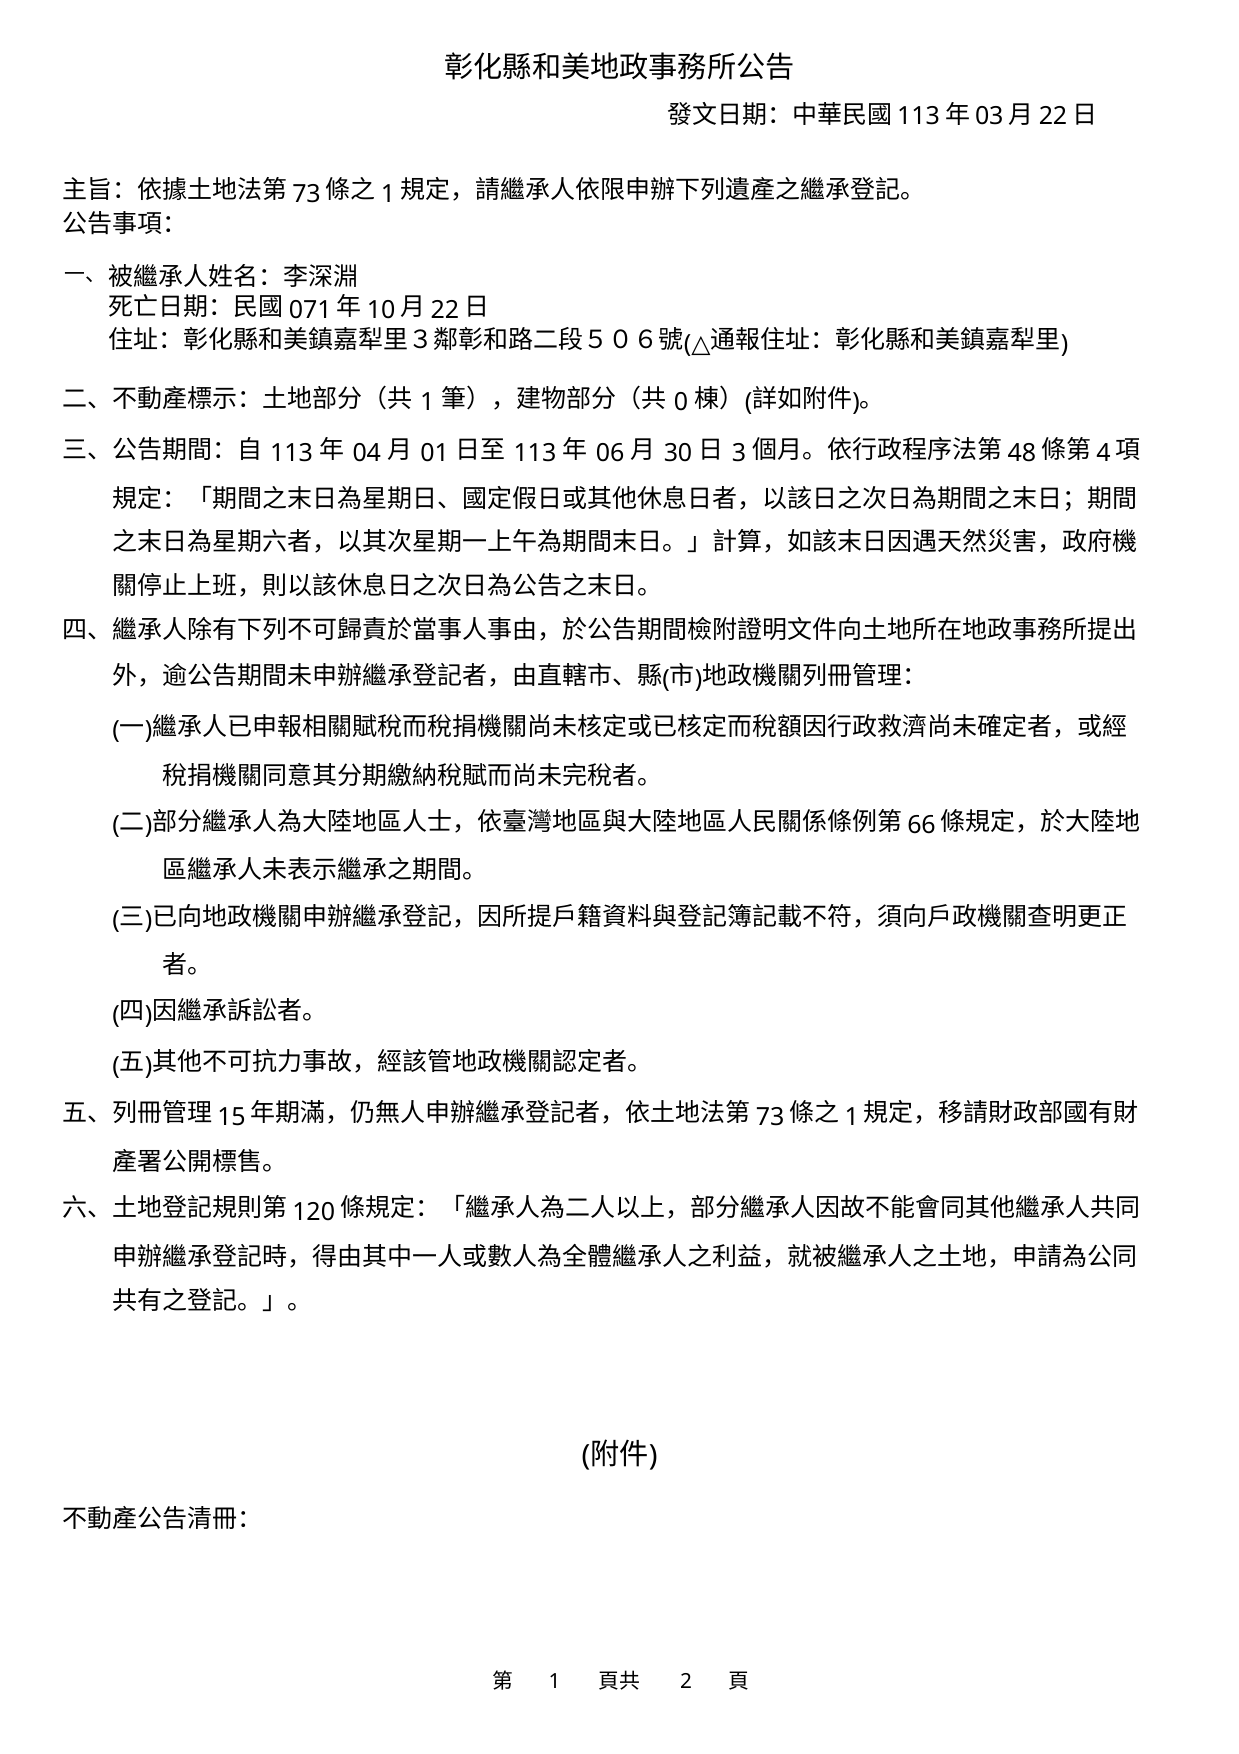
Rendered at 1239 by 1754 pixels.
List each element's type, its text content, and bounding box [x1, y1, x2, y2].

table_cell [0, 314, 62, 384]
table_cell [0, 246, 62, 262]
table_cell 1 [523, 1661, 585, 1701]
table_cell [1177, 384, 1239, 1383]
table_cell [585, 1383, 653, 1423]
table_header [523, 0, 585, 41]
table_cell (附件) [62, 1424, 1177, 1485]
table_cell [759, 1661, 1177, 1701]
table_cell [653, 1557, 667, 1661]
table_cell [62, 95, 109, 135]
table_cell 第 [483, 1661, 523, 1701]
table_header [1177, 0, 1239, 41]
table_cell [109, 135, 482, 176]
table_cell [62, 314, 109, 384]
table_cell [523, 95, 585, 135]
table_cell [585, 95, 653, 135]
table_cell [1177, 176, 1239, 246]
table_header [483, 0, 523, 41]
table_cell [1177, 263, 1239, 313]
table_cell 頁共 [585, 1661, 653, 1701]
table_cell [483, 135, 523, 176]
table_cell [523, 1557, 585, 1661]
table_cell [585, 1557, 653, 1661]
table_cell [759, 135, 1177, 176]
table_cell [1177, 1661, 1239, 1701]
table_cell [667, 1557, 718, 1661]
table_cell [1177, 1383, 1239, 1423]
table_header [109, 0, 482, 41]
table_header [759, 0, 1177, 41]
table_cell [0, 41, 62, 94]
table_cell [718, 1557, 759, 1661]
table_cell [109, 1383, 482, 1423]
table_cell [0, 135, 62, 176]
table_cell [1177, 1485, 1239, 1557]
table_cell [1177, 314, 1239, 384]
table_cell [62, 1661, 109, 1701]
table_cell [483, 95, 523, 135]
table_cell [109, 1557, 482, 1661]
table_cell [718, 1383, 759, 1423]
table_cell 彰化縣和美地政事務所公告 [62, 41, 1177, 94]
table_cell [109, 1661, 482, 1701]
table_header [0, 0, 62, 41]
table_cell [585, 135, 653, 176]
table_cell [1177, 95, 1239, 135]
table_cell [1177, 1424, 1239, 1485]
table_cell [718, 135, 759, 176]
table_header [585, 0, 653, 41]
table_cell [62, 135, 109, 176]
table_cell [653, 95, 667, 135]
table_cell 發文日期：中華民國113年03月22日 [667, 95, 1177, 135]
table_cell [759, 1383, 1177, 1423]
table_cell [62, 1383, 109, 1423]
table_cell [0, 263, 62, 313]
table_cell 不動產公告清冊： [62, 1485, 1177, 1557]
table_cell [1177, 135, 1239, 176]
table_cell [653, 1383, 667, 1423]
table_cell 主旨：依據土地法第73條之1規定，請繼承人依限申辦下列遺產之繼承登記。 公告事項： [62, 176, 1177, 262]
table_cell 被繼承人姓名：李深淵 死亡日期：民國071年10月22日 住址：彰化縣和美鎮嘉犁里３鄰彰和路二段５０６號(△通報住址：彰化縣和美鎮嘉犁里) [109, 263, 1177, 384]
table_header [62, 0, 109, 41]
table_cell [1177, 41, 1239, 94]
table_cell [1177, 246, 1239, 262]
table_cell [0, 1383, 62, 1423]
table_cell [1177, 1557, 1239, 1661]
table_cell [667, 135, 718, 176]
table_cell 頁 [718, 1661, 759, 1701]
table_cell 2 [653, 1661, 718, 1701]
table_cell [0, 95, 62, 135]
table_cell [483, 1557, 523, 1661]
table_cell [523, 1383, 585, 1423]
table_header [667, 0, 718, 41]
table_cell 一、 [62, 263, 109, 313]
table_cell [523, 135, 585, 176]
table_cell [0, 1485, 62, 1557]
table_cell [109, 95, 482, 135]
table_header [718, 0, 759, 41]
table_cell [0, 1557, 62, 1661]
table_header [653, 0, 667, 41]
table_cell [483, 1383, 523, 1423]
table_cell [759, 1557, 1177, 1661]
table_cell [0, 384, 62, 1383]
table_cell [0, 1661, 62, 1701]
table_cell [653, 135, 667, 176]
table_cell [62, 1557, 109, 1661]
table_cell [0, 1424, 62, 1485]
table_cell 二、不動產標示：土地部分（共 1 筆），建物部分（共 0 棟）(詳如附件)。 三、公告期間：自 113 年 04 月 01 日至 113 年 06 月 30 日 3 個月。依行政程序法第48條第4項 規定：「期間之末日為星期日、國定假日或其他休息日者，以該日之次日為期間之末日；期間 之末日為星期六者，以其次星期一上午為期間末日。」計算，如該末日因遇天然災害，政府機 關停止上班，則以該休息日之次日為公告之末日。 四、繼承人除有下列不可歸責於當事人事由，於公告期間檢附證明文件向土地所在地政事務所提出 外，逾公告期間未申辦繼承登記者，由直轄市、縣(市)地政機關列冊管理： (一)繼承人已申報相關賦稅而稅捐機關尚未核定或已核定而稅額因行政救濟尚未確定者，或經 稅捐機關同意其分期繳納稅賦而尚未完稅者。 (二)部分繼承人為大陸地區人士，依臺灣地區與大陸地區人民關係條例第66條規定，於大陸地 區繼承人未表示繼承之期間。 (三)已向地政機關申辦繼承登記，因所提戶籍資料與登記簿記載不符，須向戶政機關查明更正 者。 (四)因繼承訴訟者。 (五)其他不可抗力事故，經該管地政機關認定者。 五、列冊管理15年期滿，仍無人申辦繼承登記者，依土地法第73條之1規定，移請財政部國有財 產署公開標售。 六、土地登記規則第120條規定：「繼承人為二人以上，部分繼承人因故不能會同其他繼承人共同 申辦繼承登記時，得由其中一人或數人為全體繼承人之利益，就被繼承人之土地，申請為公同 共有之登記。」。 [62, 384, 1177, 1383]
table_cell [667, 1383, 718, 1423]
table_cell [0, 176, 62, 246]
